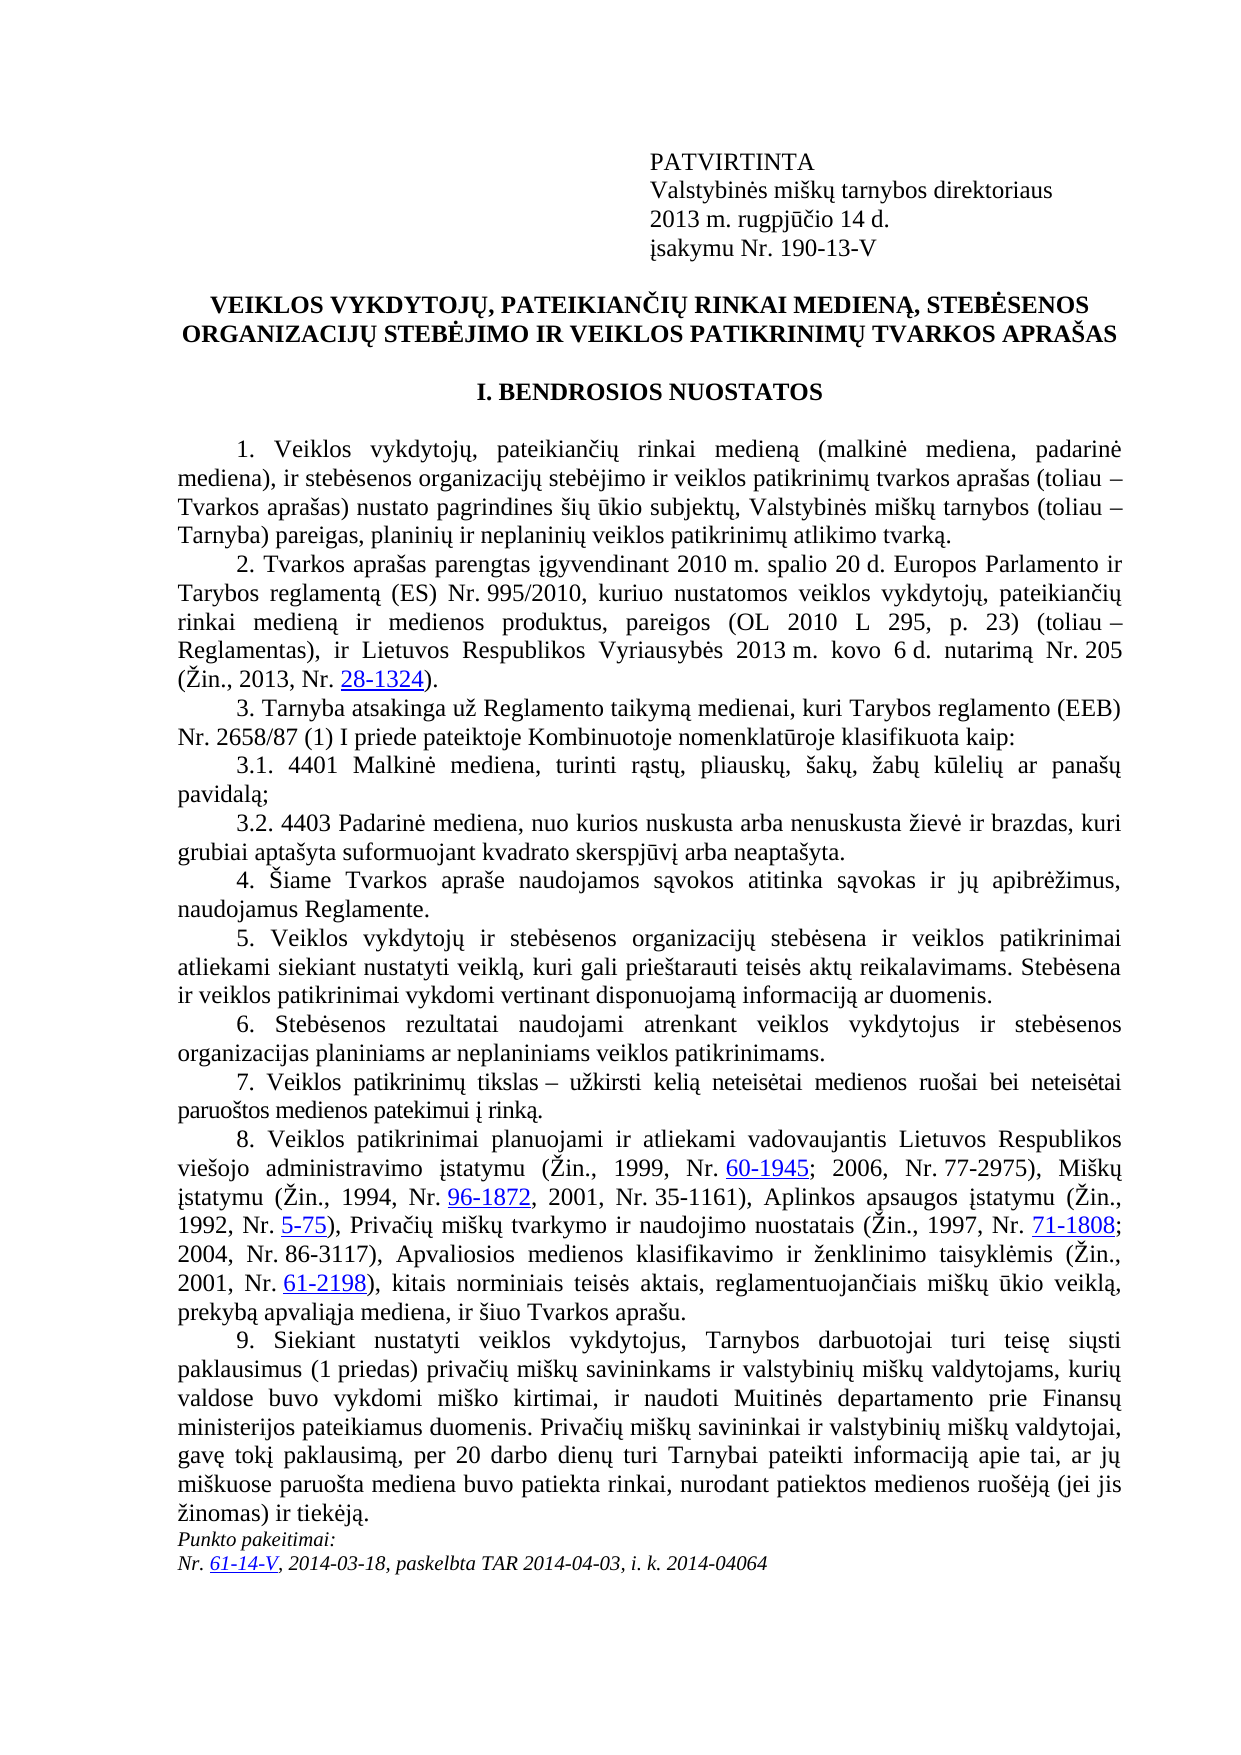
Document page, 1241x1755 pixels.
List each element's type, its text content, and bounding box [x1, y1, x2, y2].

text 9. Siekiant nustatyti veiklos vykdytojus, Tarnybos darbuotojai turi teisę siųsti paklausimus (1 priedas) privačių miškų savininkams ir valstybinių miškų valdytojams, kurių valdose buvo vykdomi miško kirtimai, ir naudoti Muitinės departamento prie Finansų ministerijos pateikiamus duomenis. Privačių miškų savininkai ir valstybinių miškų valdytojai, gavę tokį paklausimą, per 20 darbo dienų turi Tarnybai pateikti informaciją apie tai, ar jų miškuose paruošta mediena buvo patiekta rinkai, nurodant patiektos medienos ruošėją (jei jis žinomas) ir tiekėją. [177, 1326, 1122, 1527]
text 2013 m. rugpjūčio 14 d. [649, 204, 1122, 233]
text I. BENDROSIOS NUOSTATOS [177, 377, 1122, 406]
text Punkto pakeitimai: [177, 1527, 1122, 1551]
text 7. Veiklos patikrinimų tikslas – užkirsti kelią neteisėtai medienos ruošai bei neteisėtai paruoštos medienos patekimui į rinką. [177, 1067, 1122, 1124]
text 6. Stebėsenos rezultatai naudojami atrenkant veiklos vykdytojus ir stebėsenos organizacijas planiniams ar neplaniniams veiklos patikrinimams. [177, 1009, 1122, 1067]
text 1. Veiklos vykdytojų, pateikiančių rinkai medieną (malkinė mediena, padarinė mediena), ir stebėsenos organizacijų stebėjimo ir veiklos patikrinimų tvarkos aprašas (toliau – Tvarkos aprašas) nustato pagrindines šių ūkio subjektų, Valstybinės miškų tarnybos (toliau – Tarnyba) pareigas, planinių ir neplaninių veiklos patikrinimų atlikimo tvarką. [177, 434, 1122, 549]
text 3.2. 4403 Padarinė mediena, nuo kurios nuskusta arba nenuskusta žievė ir brazdas, kuri grubiai aptašyta suformuojant kvadrato skerspjūvį arba neaptašyta. [177, 808, 1122, 866]
text Valstybinės miškų tarnybos direktoriaus [649, 176, 1122, 204]
text 3.1. 4401 Malkinė mediena, turinti rąstų, pliauskų, šakų, žabų kūlelių ar panašų pavidalą; [177, 751, 1122, 808]
text 2. Tvarkos aprašas parengtas įgyvendinant 2010 m. spalio 20 d. Europos Parlamento ir Tarybos reglamentą (ES) Nr. 995/2010, kuriuo nustatomos veiklos vykdytojų, pateikiančių rinkai medieną ir medienos produktus, pareigos (OL 2010 L 295, p. 23) (toliau – Reglamentas), ir Lietuvos Respublikos Vyriausybės 2013 m. kovo 6 d. nutarimą Nr. 205 (Žin., 2013, Nr. 28-1324). [177, 549, 1122, 693]
text įsakymu Nr. 190-13-V [649, 233, 1122, 262]
text VEIKLOS VYKDYTOJŲ, PATEIKIANČIŲ RINKAI MEDIENĄ, STEBĖSENOS ORGANIZACIJŲ STEBĖJIMO IR VEIKLOS PATIKRINIMŲ TVARKOS APRAŠAS [177, 291, 1122, 348]
text 4. Šiame Tvarkos apraše naudojamos sąvokos atitinka sąvokas ir jų apibrėžimus, naudojamus Reglamente. [177, 866, 1122, 923]
text PATVIRTINTA [649, 147, 1122, 176]
text 3. Tarnyba atsakinga už Reglamento taikymą medienai, kuri Tarybos reglamento (EEB) Nr. 2658/87 (1) I priede pateiktoje Kombinuotoje nomenklatūroje klasifikuota kaip: [177, 693, 1122, 751]
text 5. Veiklos vykdytojų ir stebėsenos organizacijų stebėsena ir veiklos patikrinimai atliekami siekiant nustatyti veiklą, kuri gali prieštarauti teisės aktų reikalavimams. Stebėsena ir veiklos patikrinimai vykdomi vertinant disponuojamą informaciją ar duomenis. [177, 923, 1122, 1009]
text 8. Veiklos patikrinimai planuojami ir atliekami vadovaujantis Lietuvos Respublikos viešojo administravimo įstatymu (Žin., 1999, Nr. 60-1945; 2006, Nr. 77-2975), Miškų įstatymu (Žin., 1994, Nr. 96-1872, 2001, Nr. 35-1161), Aplinkos apsaugos įstatymu (Žin., 1992, Nr. 5-75), Privačių miškų tvarkymo ir naudojimo nuostatais (Žin., 1997, Nr. 71-1808; 2004, Nr. 86-3117), Apvaliosios medienos klasifikavimo ir ženklinimo taisyklėmis (Žin., 2001, Nr. 61-2198), kitais norminiais teisės aktais, reglamentuojančiais miškų ūkio veiklą, prekybą apvaliąja mediena, ir šiuo Tvarkos aprašu. [177, 1124, 1122, 1326]
text Nr. 61-14-V, 2014-03-18, paskelbta TAR 2014-04-03, i. k. 2014-04064 [177, 1551, 1122, 1575]
